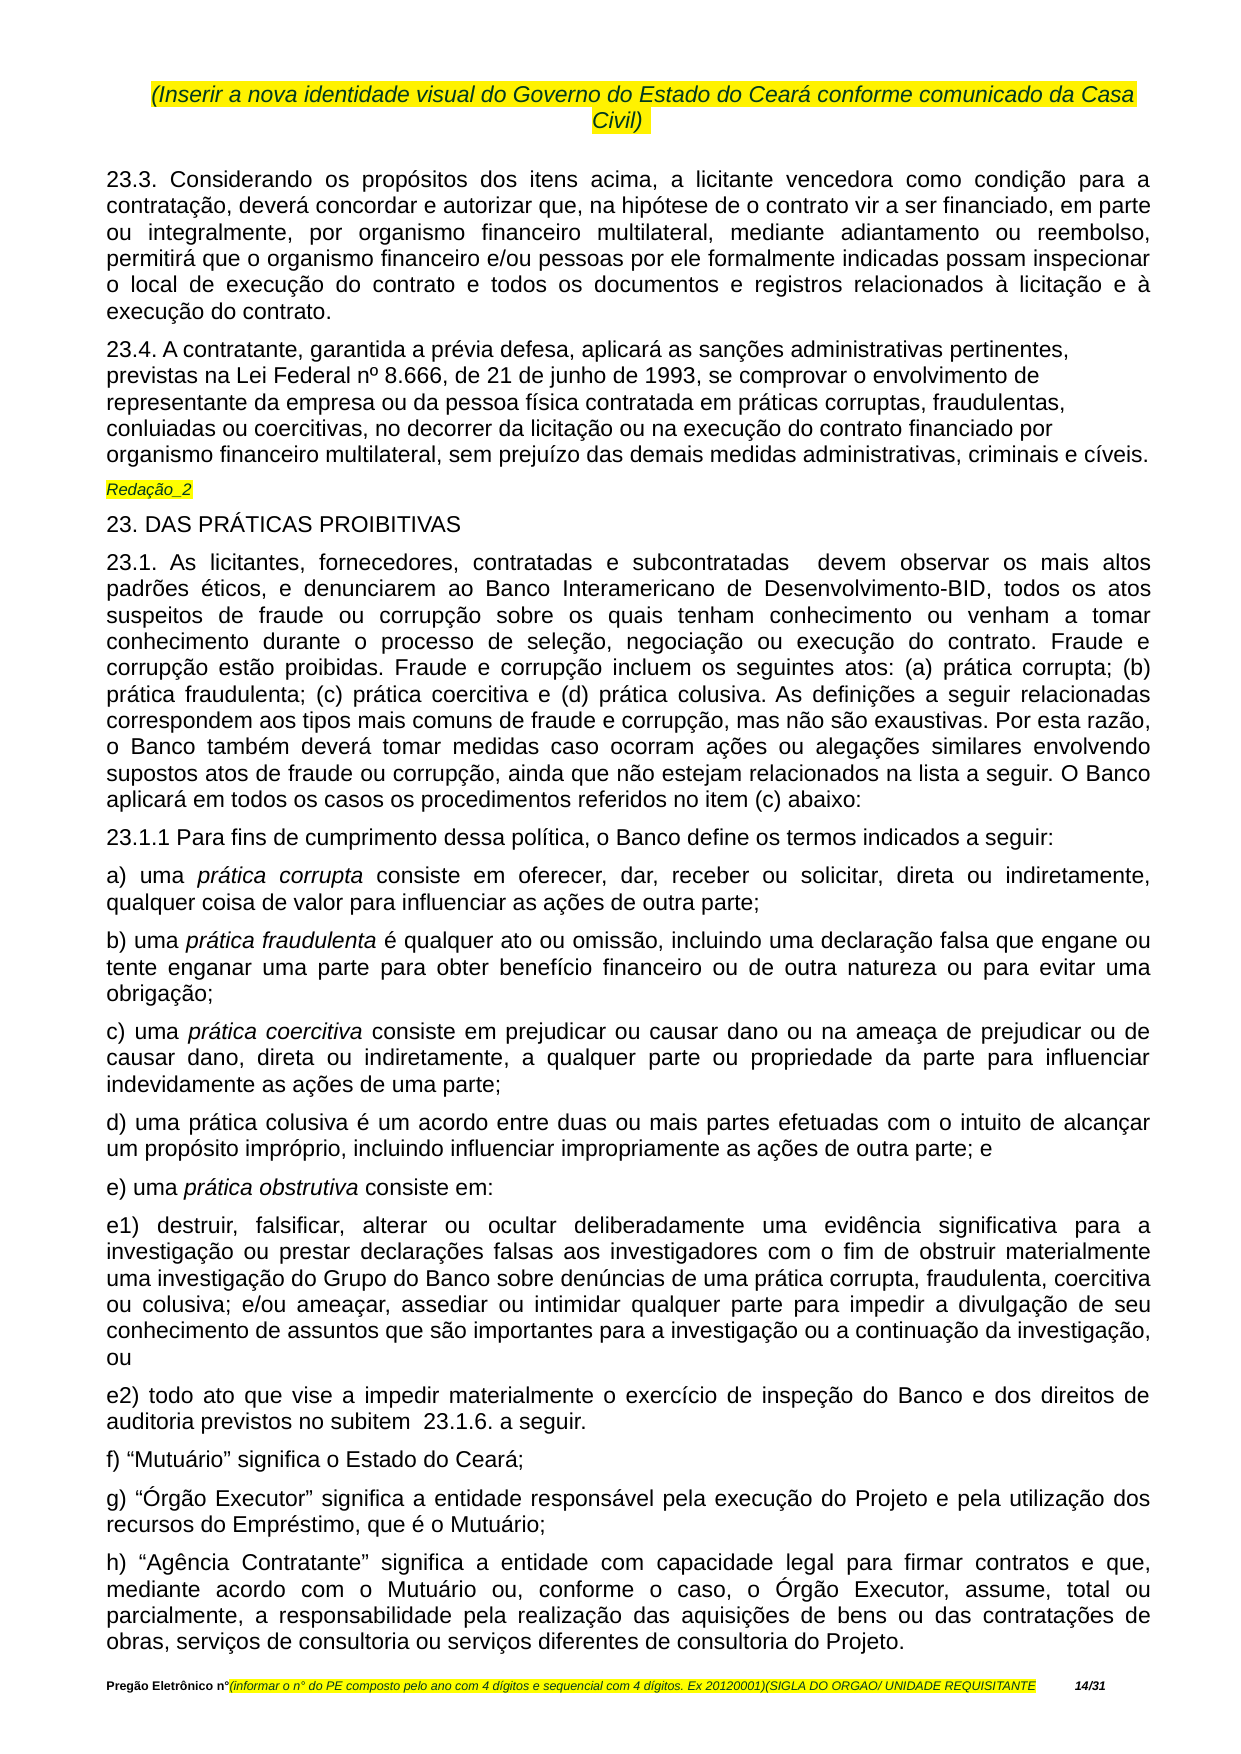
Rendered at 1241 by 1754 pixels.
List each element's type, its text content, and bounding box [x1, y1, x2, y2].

text f) “Mutuário” significa o Estado do Ceará; [106, 1446, 1152, 1473]
text 23. DAS PRÁTICAS PROIBITIVAS [106, 511, 1152, 537]
text h) “Agência Contratante” significa a entidade com capacidade legal para firmar contratos e que, mediante acordo com o Mutuário ou, conforme o caso, o Órgão Executor, assume, total ou parcialmente, a responsabilidade pela realização das aquisições de bens ou das contratações de obras, serviços de consultoria ou serviços diferentes de consultoria do Projeto. [106, 1549, 1152, 1654]
text 23.4. A contratante, garantida a prévia defesa, aplicará as sanções administrativas pertinentes, previstas na Lei Federal nº 8.666, de 21 de junho de 1993, se comprovar o envolvimento de representante da empresa ou da pessoa física contratada em práticas corruptas, fraudulentas, conluiadas ou coercitivas, no decorrer da licitação ou na execução do contrato financiado por organismo financeiro multilateral, sem prejuízo das demais medidas administrativas, criminais e cíveis. [106, 336, 1152, 468]
text a) uma prática corrupta consiste em oferecer, dar, receber ou solicitar, direta ou indiretamente, qualquer coisa de valor para influenciar as ações de outra parte; [106, 862, 1152, 915]
text e) uma prática obstrutiva consiste em: [106, 1173, 1152, 1200]
text b) uma prática fraudulenta é qualquer ato ou omissão, incluindo uma declaração falsa que engane ou tente enganar uma parte para obter benefício financeiro ou de outra natureza ou para evitar uma obrigação; [106, 927, 1152, 1006]
text 23.1.1 Para fins de cumprimento dessa política, o Banco define os termos indicados a seguir: [106, 824, 1152, 851]
text g) “Órgão Executor” significa a entidade responsável pela execução do Projeto e pela utilização dos recursos do Empréstimo, que é o Mutuário; [106, 1484, 1152, 1537]
text e2) todo ato que vise a impedir materialmente o exercício de inspeção do Banco e dos direitos de auditoria previstos no subitem 23.1.6. a seguir. [106, 1382, 1152, 1434]
text 23.3. Considerando os propósitos dos itens acima, a licitante vencedora como condição para a contratação, deverá concordar e autorizar que, na hipótese de o contrato vir a ser financiado, em parte ou integralmente, por organismo financeiro multilateral, mediante adiantamento ou reembolso, permitirá que o organismo financeiro e/ou pessoas por ele formalmente indicadas possam inspecionar o local de execução do contrato e todos os documentos e registros relacionados à licitação e à execução do contrato. [106, 166, 1152, 324]
text c) uma prática coercitiva consiste em prejudicar ou causar dano ou na ameaça de prejudicar ou de causar dano, direta ou indiretamente, a qualquer parte ou propriedade da parte para influenciar indevidamente as ações de uma parte; [106, 1018, 1152, 1097]
text 23.1. As licitantes, fornecedores, contratadas e subcontratadas devem observar os mais altos padrões éticos, e denunciarem ao Banco Interamericano de Desenvolvimento-BID, todos os atos suspeitos de fraude ou corrupção sobre os quais tenham conhecimento ou venham a tomar conhecimento durante o processo de seleção, negociação ou execução do contrato. Fraude e corrupção estão proibidas. Fraude e corrupção incluem os seguintes atos: (a) prática corrupta; (b) prática fraudulenta; (c) prática coercitiva e (d) prática colusiva. As definições a seguir relacionadas correspondem aos tipos mais comuns de fraude e corrupção, mas não são exaustivas. Por esta razão, o Banco também deverá tomar medidas caso ocorram ações ou alegações similares envolvendo supostos atos de fraude ou corrupção, ainda que não estejam relacionados na lista a seguir. O Banco aplicará em todos os casos os procedimentos referidos no item (c) abaixo: [106, 549, 1152, 812]
text Redação_2 [106, 479, 1153, 499]
text d) uma prática colusiva é um acordo entre duas ou mais partes efetuadas com o intuito de alcançar um propósito impróprio, incluindo influenciar impropriamente as ações de outra parte; e [106, 1109, 1152, 1162]
text e1) destruir, falsificar, alterar ou ocultar deliberadamente uma evidência significativa para a investigação ou prestar declarações falsas aos investigadores com o fim de obstruir materialmente uma investigação do Grupo do Banco sobre denúncias de uma prática corrupta, fraudulenta, coercitiva ou colusiva; e/ou ameaçar, assediar ou intimidar qualquer parte para impedir a divulgação de seu conhecimento de assuntos que são importantes para a investigação ou a continuação da investigação, ou [106, 1212, 1152, 1370]
